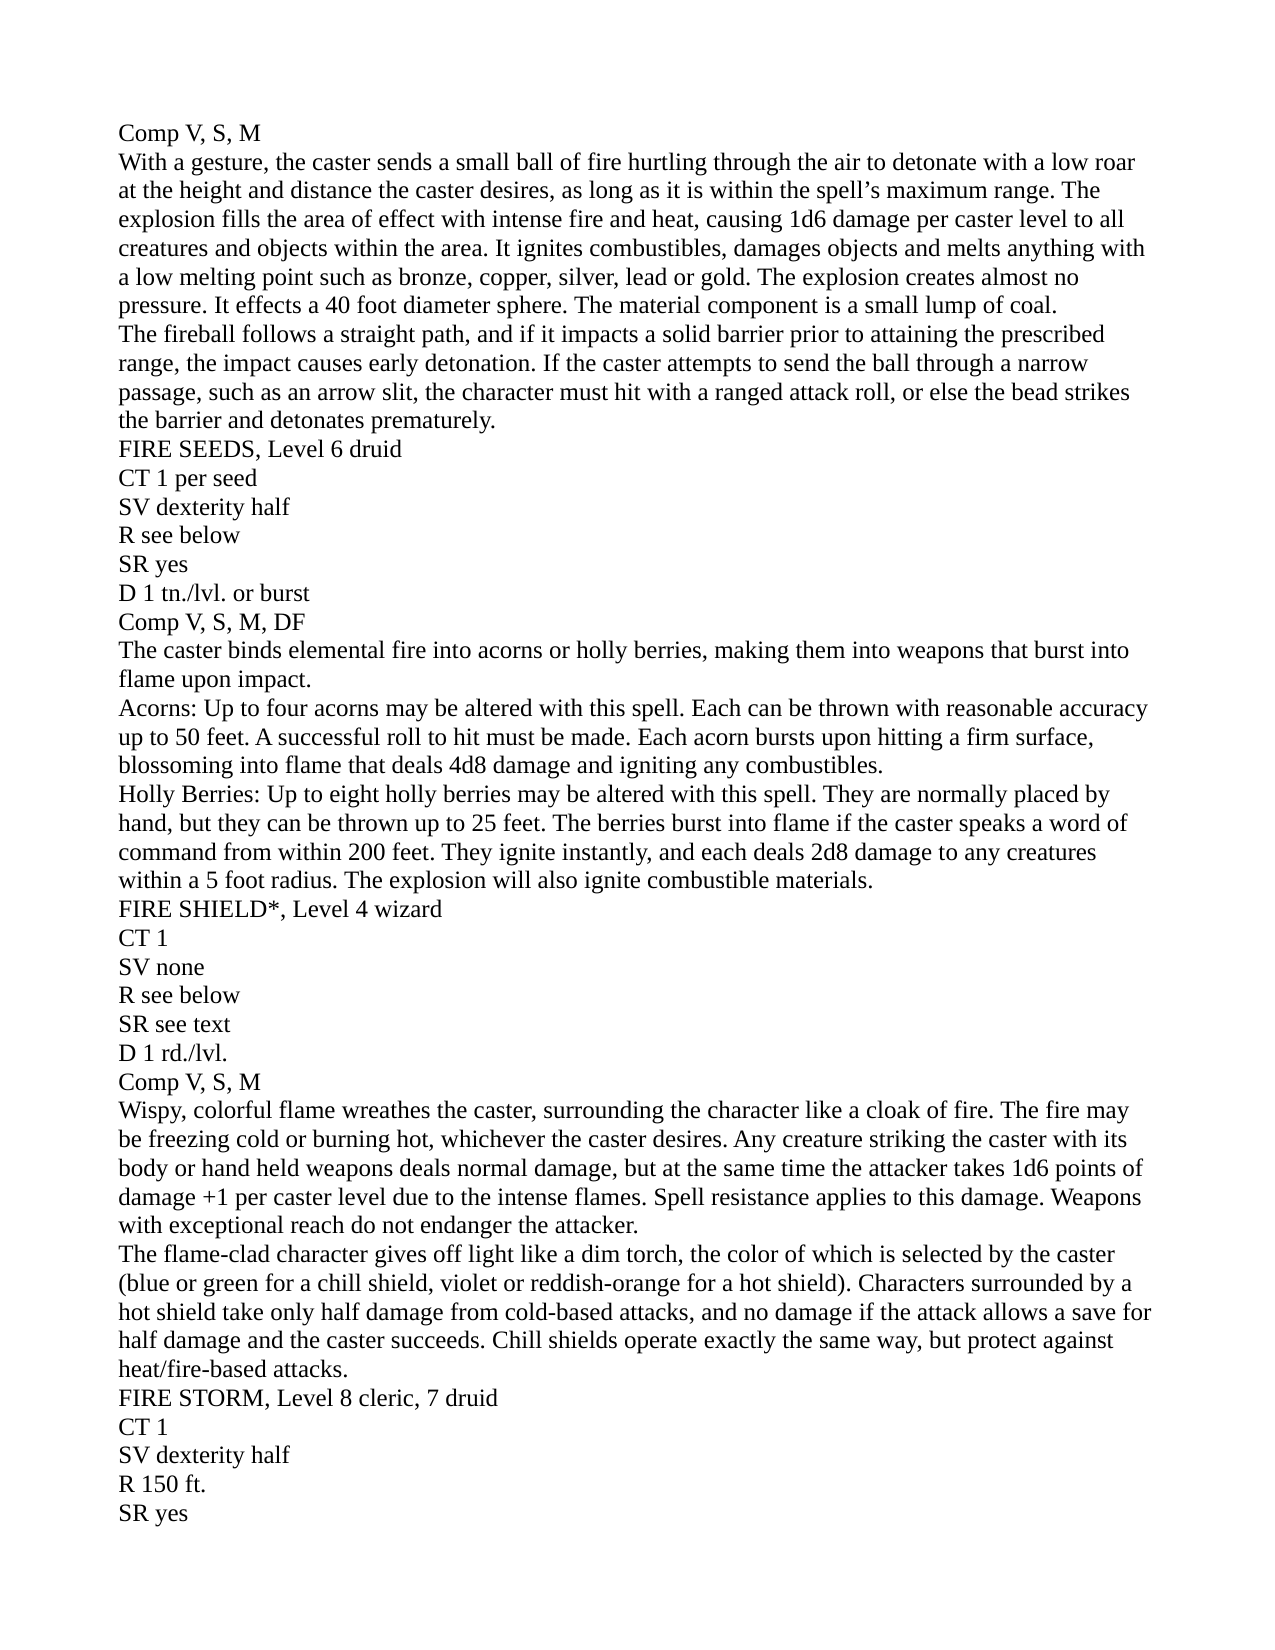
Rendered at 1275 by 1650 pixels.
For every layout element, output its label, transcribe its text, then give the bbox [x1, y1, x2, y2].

text SV dexterity half [118, 492, 1157, 521]
text Comp V, S, M [118, 1067, 1157, 1096]
text R see below [118, 521, 1157, 549]
text R see below [118, 981, 1157, 1009]
text The caster binds elemental fire into acorns or holly berries, making them into weapons that burst into flame upon impact. [118, 636, 1157, 693]
text FIRE STORM, Level 8 cleric, 7 druid [118, 1383, 1157, 1412]
text Comp V, S, M [118, 118, 1157, 147]
text SV dexterity half [118, 1441, 1157, 1469]
text D 1 rd./lvl. [118, 1038, 1157, 1067]
text FIRE SEEDS, Level 6 druid [118, 434, 1157, 463]
text D 1 tn./lvl. or burst [118, 578, 1157, 607]
text The fireball follows a straight path, and if it impacts a solid barrier prior to attaining the prescribed range, the impact causes early detonation. If the caster attempts to send the ball through a narrow passage, such as an arrow slit, the character must hit with a ranged attack roll, or else the bead strikes the barrier and detonates prematurely. [118, 319, 1157, 434]
text CT 1 [118, 923, 1157, 952]
text Wispy, colorful flame wreathes the caster, surrounding the character like a cloak of fire. The fire may be freezing cold or burning hot, whichever the caster desires. Any creature striking the caster with its body or hand held weapons deals normal damage, but at the same time the attacker takes 1d6 points of damage +1 per caster level due to the intense flames. Spell resistance applies to this damage. Weapons with exceptional reach do not endanger the attacker. [118, 1096, 1157, 1239]
text Holly Berries: Up to eight holly berries may be altered with this spell. They are normally placed by hand, but they can be thrown up to 25 feet. The berries burst into flame if the caster speaks a word of command from within 200 feet. They ignite instantly, and each deals 2d8 damage to any creatures within a 5 foot radius. The explosion will also ignite combustible materials. [118, 779, 1157, 894]
text Acorns: Up to four acorns may be altered with this spell. Each can be thrown with reasonable accuracy up to 50 feet. A successful roll to hit must be made. Each acorn bursts upon hitting a firm surface, blossoming into flame that deals 4d8 damage and igniting any combustibles. [118, 693, 1157, 779]
text The flame-clad character gives off light like a dim torch, the color of which is selected by the caster (blue or green for a chill shield, violet or reddish-orange for a hot shield). Characters surrounded by a hot shield take only half damage from cold-based attacks, and no damage if the attack allows a save for half damage and the caster succeeds. Chill shields operate exactly the same way, but protect against heat/fire-based attacks. [118, 1239, 1157, 1383]
text SR yes [118, 549, 1157, 578]
text SR see text [118, 1009, 1157, 1038]
text SR yes [118, 1498, 1157, 1527]
text With a gesture, the caster sends a small ball of fire hurtling through the air to detonate with a low roar at the height and distance the caster desires, as long as it is within the spell’s maximum range. The explosion fills the area of effect with intense fire and heat, causing 1d6 damage per caster level to all creatures and objects within the area. It ignites combustibles, damages objects and melts anything with a low melting point such as bronze, copper, silver, lead or gold. The explosion creates almost no pressure. It effects a 40 foot diameter sphere. The material component is a small lump of coal. [118, 147, 1157, 319]
text CT 1 [118, 1412, 1157, 1441]
text FIRE SHIELD*, Level 4 wizard [118, 894, 1157, 923]
text Comp V, S, M, DF [118, 607, 1157, 636]
text R 150 ft. [118, 1469, 1157, 1498]
text SV none [118, 952, 1157, 981]
text CT 1 per seed [118, 463, 1157, 492]
